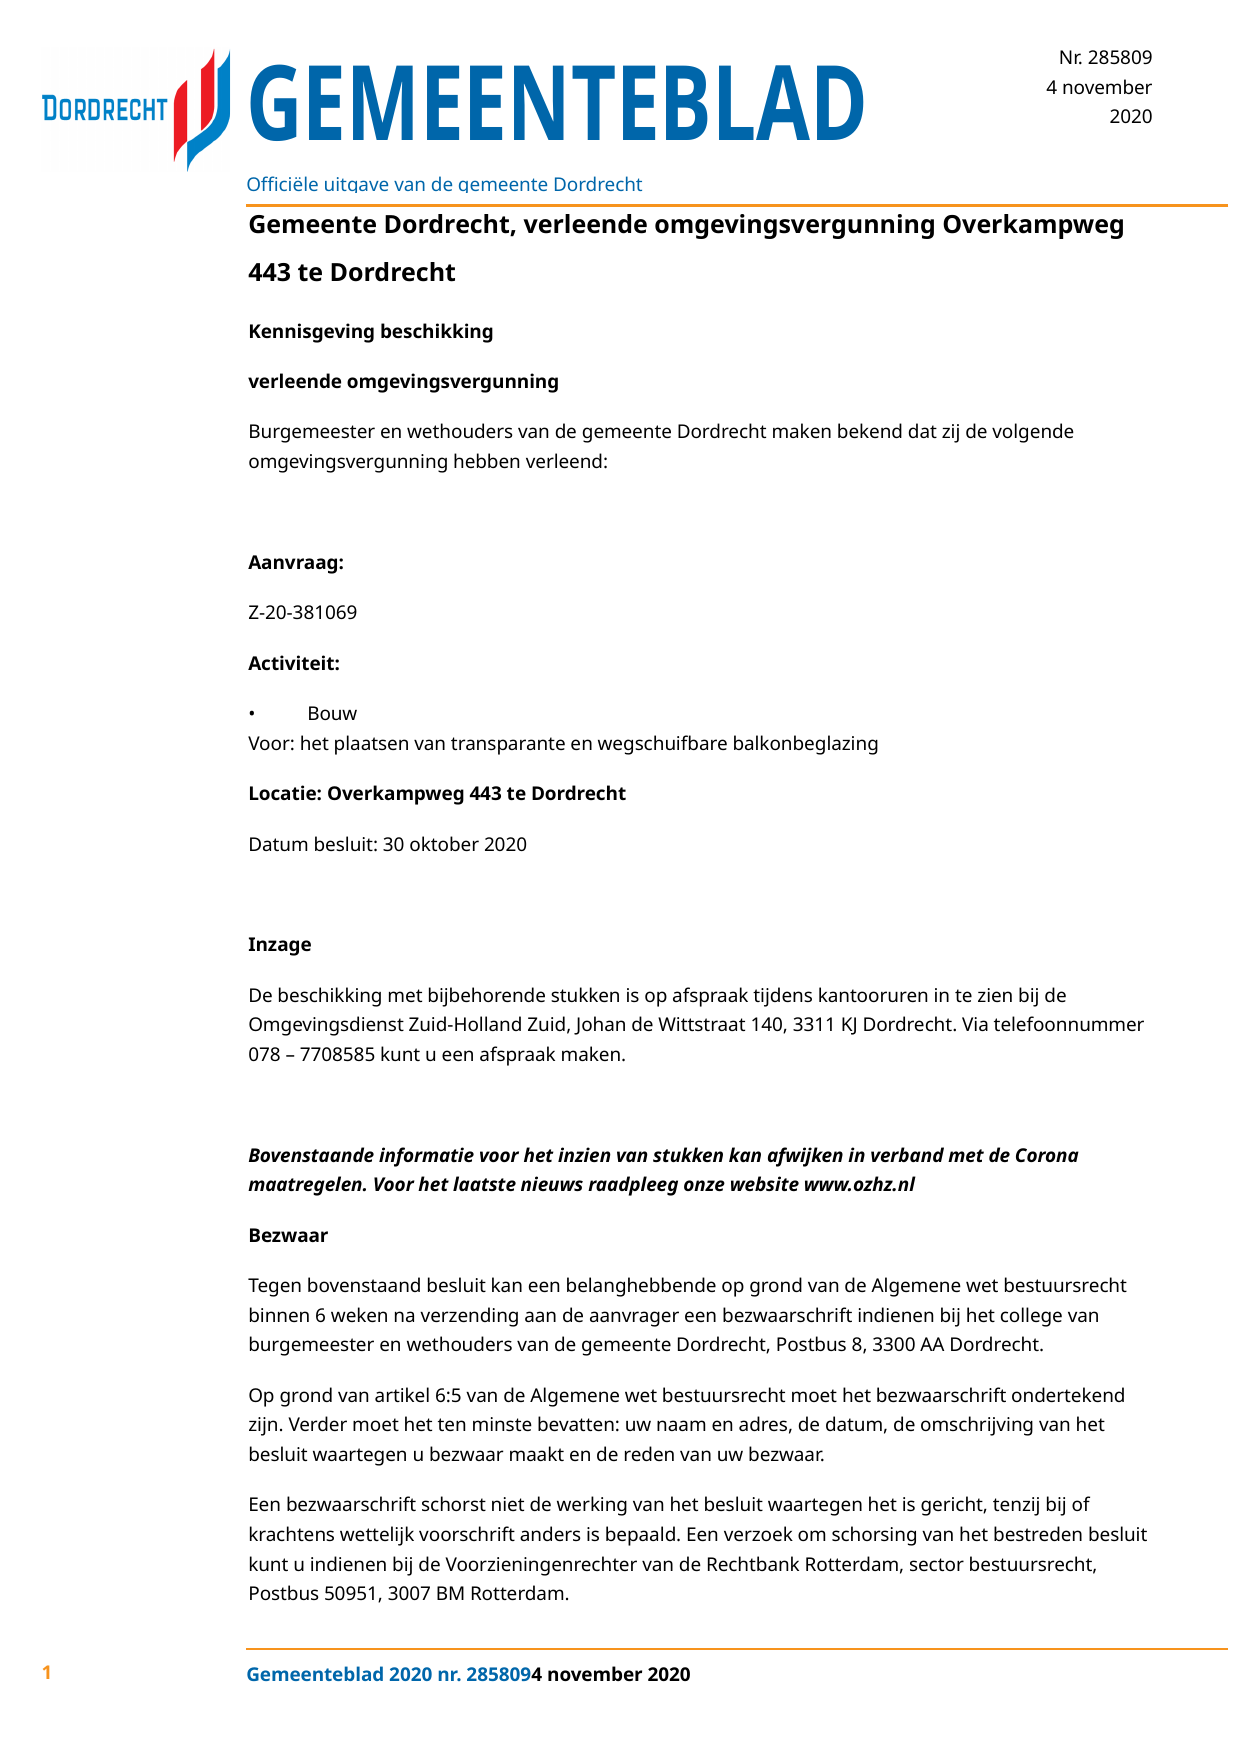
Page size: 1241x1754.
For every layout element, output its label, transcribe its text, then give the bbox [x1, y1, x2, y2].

text Locatie: Overkampweg 443 te Dordrecht [248, 780, 1152, 806]
text Gemeente Dordrecht, verleende omgevingsvergunning Overkampweg 443 te Dordrecht [248, 207, 1152, 288]
text Datum besluit: 30 oktober 2020 [248, 831, 1152, 857]
text Kennisgeving beschikking [248, 318, 1152, 344]
text Bovenstaande informatie voor het inzien van stukken kan afwijken in verband met de Corona maatregelen. Voor het laatste nieuws raadpleeg onze website www.ozhz.nl [248, 1142, 1152, 1197]
text Burgemeester en wethouders van de gemeente Dordrecht maken bekend dat zij de volgende omgevingsvergunning hebben verleend: [248, 419, 1152, 474]
text Aanvraag: [248, 549, 1152, 575]
text Voor: het plaatsen van transparante en wegschuifbare balkonbeglazing [248, 730, 1152, 756]
picture [41, 47, 231, 172]
text De beschikking met bijbehorende stukken is op afspraak tijdens kantooruren in te zien bij de Omgevingsdienst Zuid-Holland Zuid, Johan de Wittstraat 140, 3311 KJ Dordrecht. Via telefoonnummer 078 – 7708585 kunt u een afspraak maken. [248, 982, 1152, 1067]
text Een bezwaarschrift schorst niet de werking van het besluit waartegen het is gericht, tenzij bij of krachtens wettelijk voorschrift anders is bepaald. Een verzoek om schorsing van het bestreden besluit kunt u indienen bij de Voorzieningenrechter van de Rechtbank Rotterdam, sector bestuursrecht, Postbus 50951, 3007 BM Rotterdam. [248, 1492, 1152, 1606]
text Op grond van artikel 6:5 van de Algemene wet bestuursrecht moet het bezwaarschrift ondertekend zijn. Verder moet het ten minste bevatten: uw naam en adres, de datum, de omschrijving van het besluit waartegen u bezwaar maakt en de reden van uw bezwaar. [248, 1382, 1152, 1467]
text Bezwaar [248, 1222, 1152, 1248]
text Z-20-381069 [248, 599, 1152, 625]
list Bouw [248, 700, 1152, 726]
text Tegen bovenstaand besluit kan een belanghebbende op grond van de Algemene wet bestuursrecht binnen 6 weken na verzending aan de aanvrager een bezwaarschrift indienen bij het college van burgemeester en wethouders van de gemeente Dordrecht, Postbus 8, 3300 AA Dordrecht. [248, 1272, 1152, 1357]
text Inzage [248, 932, 1152, 957]
text Activiteit: [248, 650, 1152, 676]
text verleende omgevingsvergunning [248, 368, 1152, 394]
